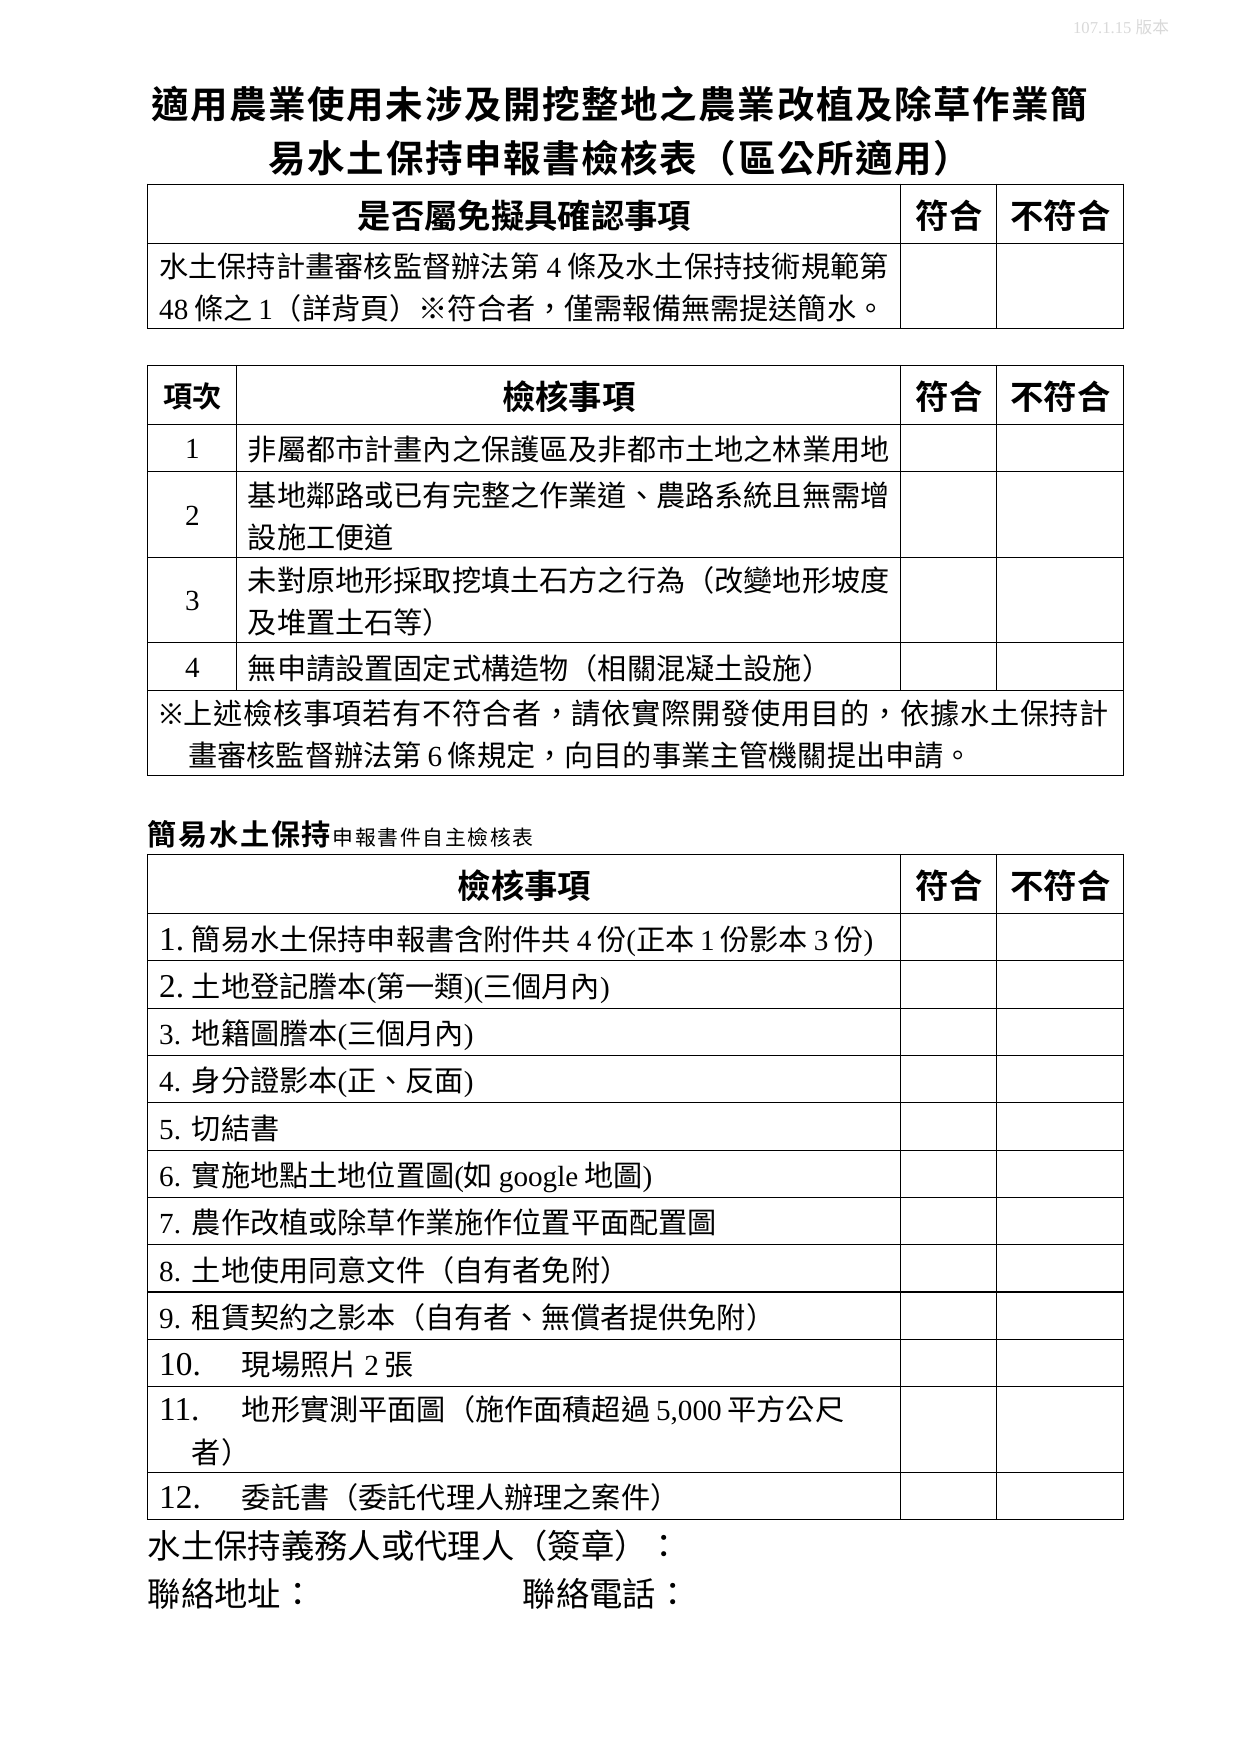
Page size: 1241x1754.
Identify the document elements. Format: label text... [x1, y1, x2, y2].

table_header 符合 [901, 185, 996, 243]
text 聯絡地址： 聯絡電話： [148, 1568, 1092, 1616]
table_cell ※上述檢核事項若有不符合者，請依實際開發使用目的，依據水土保持計畫審核監督辦法第6條規定，向目的事業主管機關提出申請。 [148, 691, 1123, 775]
table_cell 地形實測平面圖（施作面積超過5,000平方公尺者） [148, 1387, 900, 1472]
table_cell 現場照片2張 [148, 1340, 900, 1386]
table_cell [997, 244, 1123, 328]
table_cell [997, 1198, 1123, 1244]
table_cell 切結書 [148, 1103, 900, 1149]
table_cell 租賃契約之影本（自有者、無償者提供免附） [148, 1293, 900, 1339]
table_cell 土地使用同意文件（自有者免附） [148, 1245, 900, 1291]
table_cell 基地鄰路或已有完整之作業道、農路系統且無需增設施工便道 [237, 472, 900, 557]
table_cell [997, 1387, 1123, 1472]
table_cell [901, 643, 996, 689]
table_header 符合 [901, 366, 996, 424]
table_cell [901, 961, 996, 1008]
table_cell [901, 1473, 996, 1519]
table_cell [901, 1198, 996, 1244]
table_cell 地籍圖謄本(三個月內) [148, 1009, 900, 1055]
table_header 檢核事項 [237, 366, 900, 424]
table_cell [997, 1245, 1123, 1291]
table_cell [901, 1103, 996, 1149]
table_cell [901, 1387, 996, 1472]
table_cell 未對原地形採取挖填土石方之行為（改變地形坡度及堆置土石等） [237, 558, 900, 642]
table_cell 水土保持計畫審核監督辦法第4條及水土保持技術規範第48條之1（詳背頁）※符合者，僅需報備無需提送簡水。 [148, 244, 900, 328]
table_cell 4 [148, 643, 236, 689]
table_header 不符合 [997, 366, 1123, 424]
table_cell [901, 472, 996, 557]
table_cell 農作改植或除草作業施作位置平面配置圖 [148, 1198, 900, 1244]
table_cell [997, 472, 1123, 557]
table_cell 土地登記謄本(第一類)(三個月內) [148, 961, 900, 1008]
table_cell [901, 558, 996, 642]
table_cell 委託書（委託代理人辦理之案件） [148, 1473, 900, 1519]
table_cell [901, 1340, 996, 1386]
text 簡易水土保持申報書件自主檢核表 [148, 812, 1092, 854]
table_cell [997, 1151, 1123, 1197]
table_cell 身分證影本(正、反面) [148, 1056, 900, 1102]
table_cell [901, 914, 996, 960]
table_cell [997, 1340, 1123, 1386]
table_cell [997, 1293, 1123, 1339]
table_cell [997, 1009, 1123, 1055]
table_cell 簡易水土保持申報書含附件共4份(正本1份影本3份) [148, 914, 900, 960]
table_cell [901, 1056, 996, 1102]
table_header 是否屬免擬具確認事項 [148, 185, 900, 243]
table_cell 1 [148, 425, 236, 471]
text 107.1.15 版本 [1073, 14, 1169, 38]
text [1058, 7, 1184, 49]
text 水土保持義務人或代理人（簽章）： [148, 1520, 1092, 1568]
table_header 符合 [901, 855, 996, 913]
table_cell [997, 1056, 1123, 1102]
table_cell [997, 961, 1123, 1008]
table_cell 2 [148, 472, 236, 557]
table_cell 非屬都市計畫內之保護區及非都市土地之林業用地 [237, 425, 900, 471]
table_cell [997, 558, 1123, 642]
table_cell [997, 643, 1123, 689]
table_cell [901, 244, 996, 328]
table_header 檢核事項 [148, 855, 900, 913]
table_header 不符合 [997, 185, 1123, 243]
table_cell [901, 1009, 996, 1055]
table_cell [901, 1151, 996, 1197]
table_cell 3 [148, 558, 236, 642]
table_header 不符合 [997, 855, 1123, 913]
table_cell [997, 1103, 1123, 1149]
table_header 項次 [148, 366, 236, 424]
table_cell [997, 914, 1123, 960]
table_cell [997, 425, 1123, 471]
table_cell [901, 1245, 996, 1291]
table_cell [901, 1293, 996, 1339]
table_cell 無申請設置固定式構造物（相關混凝土設施） [237, 643, 900, 689]
table_cell 實施地點土地位置圖(如google地圖) [148, 1151, 900, 1197]
table_cell [997, 1473, 1123, 1519]
text 適用農業使用未涉及開挖整地之農業改植及除草作業簡易水土保持申報書檢核表（區公所適用） [148, 75, 1092, 183]
table_cell [901, 425, 996, 471]
